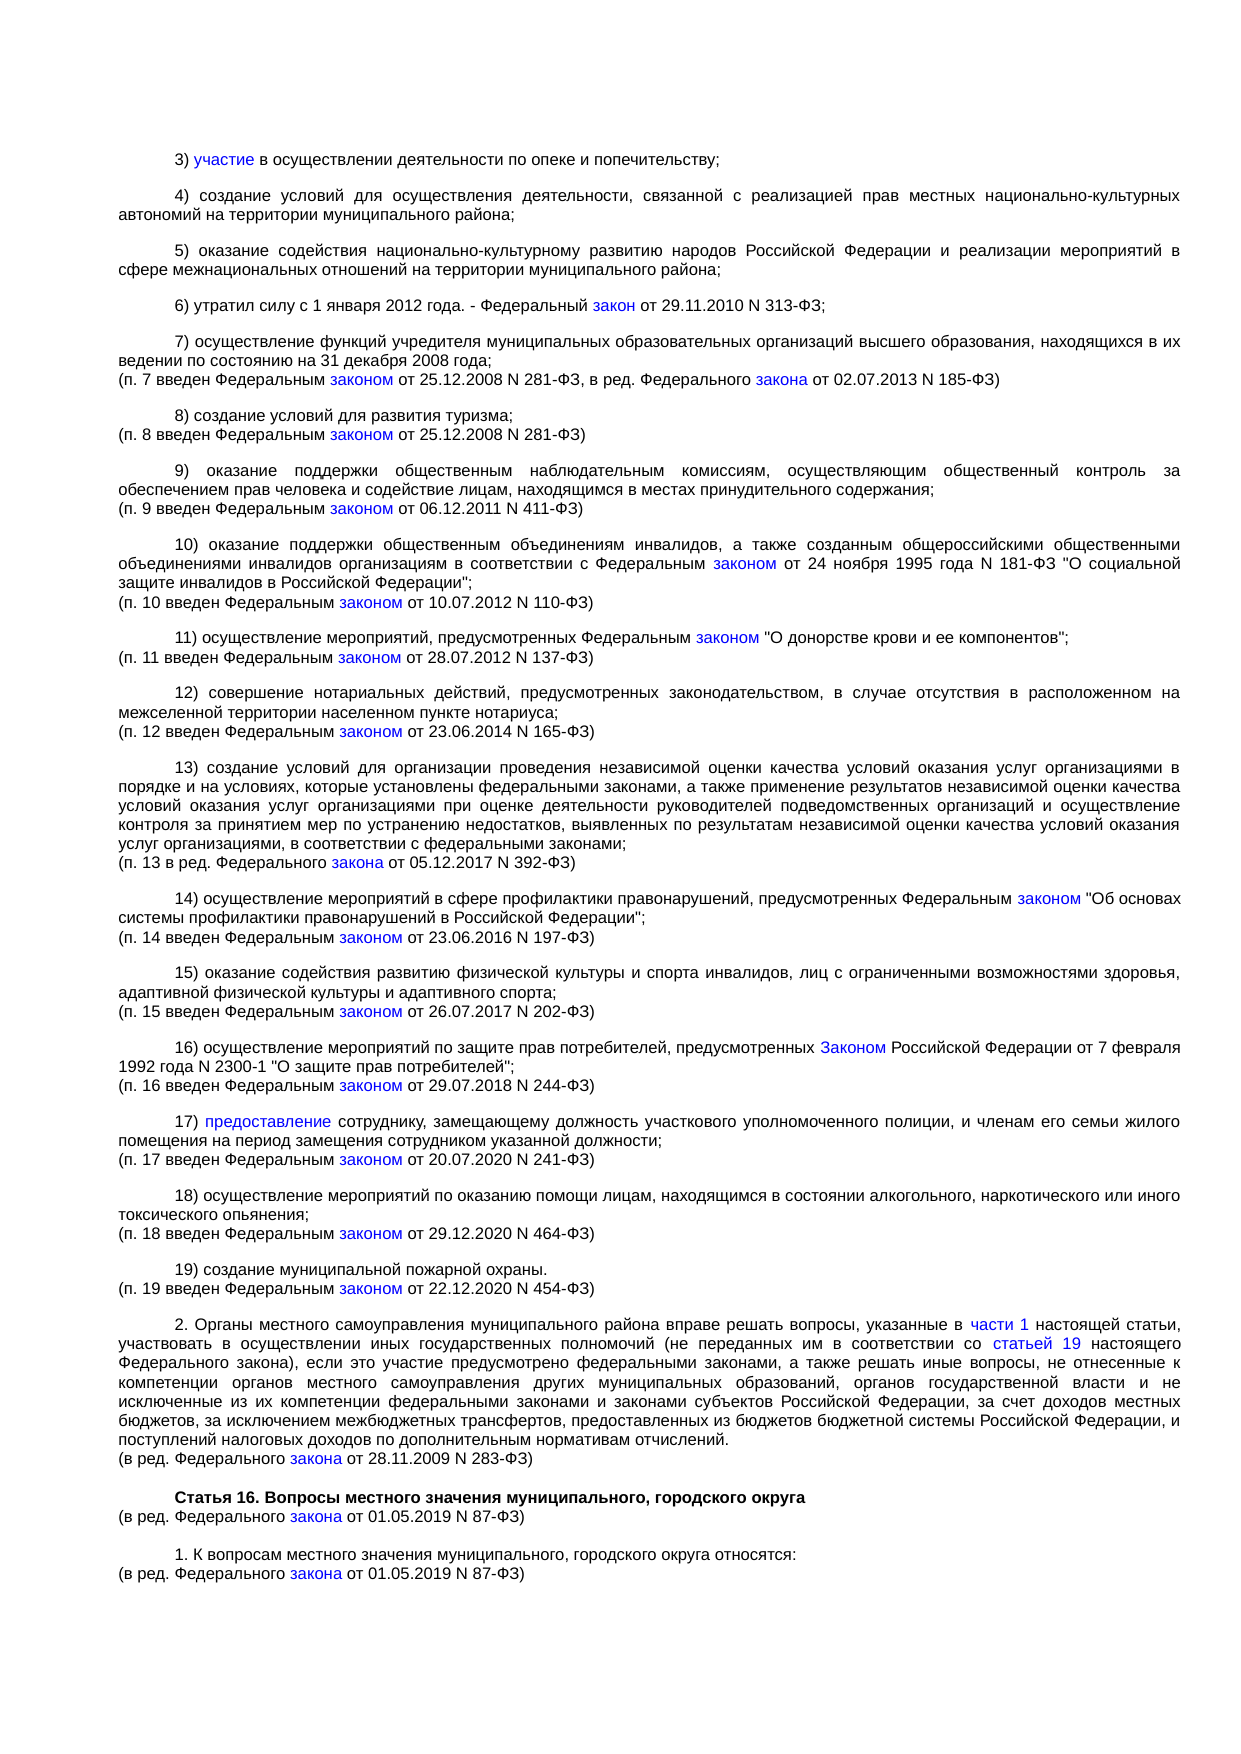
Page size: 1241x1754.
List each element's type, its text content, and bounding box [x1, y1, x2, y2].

text 6) утратил силу с 1 января 2012 года. - Федеральный закон от 29.11.2010 N 313-ФЗ; [118, 296, 1181, 315]
text (п. 10 введен Федеральным законом от 10.07.2012 N 110-ФЗ) [118, 592, 1181, 612]
text (в ред. Федерального закона от 28.11.2009 N 283-ФЗ) [118, 1449, 1181, 1468]
text (п. 16 введен Федеральным законом от 29.07.2018 N 244-ФЗ) [118, 1076, 1181, 1095]
text 1. К вопросам местного значения муниципального, городского округа относятся: [118, 1545, 1181, 1564]
text 13) создание условий для организации проведения независимой оценки качества условий оказания услуг организациями в порядке и на условиях, которые установлены федеральными законами, а также применение результатов независимой оценки качества условий оказания услуг организациями при оценке деятельности руководителей подведомственных организаций и осуществление контроля за принятием мер по устранению недостатков, выявленных по результатам независимой оценки качества условий оказания услуг организациями, в соответствии с федеральными законами; [118, 757, 1181, 853]
text 17) предоставление сотруднику, замещающему должность участкового уполномоченного полиции, и членам его семьи жилого помещения на период замещения сотрудником указанной должности; [118, 1112, 1181, 1150]
text (п. 18 введен Федеральным законом от 29.12.2020 N 464-ФЗ) [118, 1224, 1181, 1243]
text 7) осуществление функций учредителя муниципальных образовательных организаций высшего образования, находящихся в их ведении по состоянию на 31 декабря 2008 года; [118, 332, 1181, 370]
text (п. 14 введен Федеральным законом от 23.06.2016 N 197-ФЗ) [118, 927, 1181, 947]
text (п. 12 введен Федеральным законом от 23.06.2014 N 165-ФЗ) [118, 722, 1181, 741]
text (п. 9 введен Федеральным законом от 06.12.2011 N 411-ФЗ) [118, 499, 1181, 518]
text 10) оказание поддержки общественным объединениям инвалидов, а также созданным общероссийскими общественными объединениями инвалидов организациям в соответствии с Федеральным законом от 24 ноября 1995 года N 181-ФЗ "О социальной защите инвалидов в Российской Федерации"; [118, 535, 1181, 592]
text 4) создание условий для осуществления деятельности, связанной с реализацией прав местных национально-культурных автономий на территории муниципального района; [118, 186, 1181, 224]
text 18) осуществление мероприятий по оказанию помощи лицам, находящимся в состоянии алкогольного, наркотического или иного токсического опьянения; [118, 1186, 1181, 1224]
text 14) осуществление мероприятий в сфере профилактики правонарушений, предусмотренных Федеральным законом "Об основах системы профилактики правонарушений в Российской Федерации"; [118, 889, 1181, 927]
text 16) осуществление мероприятий по защите прав потребителей, предусмотренных Законом Российской Федерации от 7 февраля 1992 года N 2300-1 "О защите прав потребителей"; [118, 1037, 1181, 1076]
text (п. 8 введен Федеральным законом от 25.12.2008 N 281-ФЗ) [118, 425, 1181, 444]
text (п. 19 введен Федеральным законом от 22.12.2020 N 454-ФЗ) [118, 1279, 1181, 1298]
text 9) оказание поддержки общественным наблюдательным комиссиям, осуществляющим общественный контроль за обеспечением прав человека и содействие лицам, находящимся в местах принудительного содержания; [118, 461, 1181, 499]
text 2. Органы местного самоуправления муниципального района вправе решать вопросы, указанные в части 1 настоящей статьи, участвовать в осуществлении иных государственных полномочий (не переданных им в соответствии со статьей 19 настоящего Федерального закона), если это участие предусмотрено федеральными законами, а также решать иные вопросы, не отнесенные к компетенции органов местного самоуправления других муниципальных образований, органов государственной власти и не исключенные из их компетенции федеральными законами и законами субъектов Российской Федерации, за счет доходов местных бюджетов, за исключением межбюджетных трансфертов, предоставленных из бюджетов бюджетной системы Российской Федерации, и поступлений налоговых доходов по дополнительным нормативам отчислений. [118, 1315, 1181, 1449]
text 12) совершение нотариальных действий, предусмотренных законодательством, в случае отсутствия в расположенном на межселенной территории населенном пункте нотариуса; [118, 683, 1181, 722]
subtitle Статья 16. Вопросы местного значения муниципального, городского округа [118, 1487, 1181, 1507]
text 15) оказание содействия развитию физической культуры и спорта инвалидов, лиц с ограниченными возможностями здоровья, адаптивной физической культуры и адаптивного спорта; [118, 963, 1181, 1002]
text 19) создание муниципальной пожарной охраны. [118, 1260, 1181, 1279]
text (в ред. Федерального закона от 01.05.2019 N 87-ФЗ) [118, 1564, 1181, 1583]
text 3) участие в осуществлении деятельности по опеке и попечительству; [118, 150, 1181, 169]
text 8) создание условий для развития туризма; [118, 406, 1181, 425]
text (п. 13 в ред. Федерального закона от 05.12.2017 N 392-ФЗ) [118, 853, 1181, 872]
text (в ред. Федерального закона от 01.05.2019 N 87-ФЗ) [118, 1507, 1181, 1526]
text 11) осуществление мероприятий, предусмотренных Федеральным законом "О донорстве крови и ее компонентов"; [118, 628, 1181, 647]
text (п. 15 введен Федеральным законом от 26.07.2017 N 202-ФЗ) [118, 1002, 1181, 1021]
text (п. 7 введен Федеральным законом от 25.12.2008 N 281-ФЗ, в ред. Федерального закона от 02.07.2013 N 185-ФЗ) [118, 370, 1181, 389]
text (п. 17 введен Федеральным законом от 20.07.2020 N 241-ФЗ) [118, 1150, 1181, 1169]
text (п. 11 введен Федеральным законом от 28.07.2012 N 137-ФЗ) [118, 647, 1181, 667]
text 5) оказание содействия национально-культурному развитию народов Российской Федерации и реализации мероприятий в сфере межнациональных отношений на территории муниципального района; [118, 241, 1181, 279]
